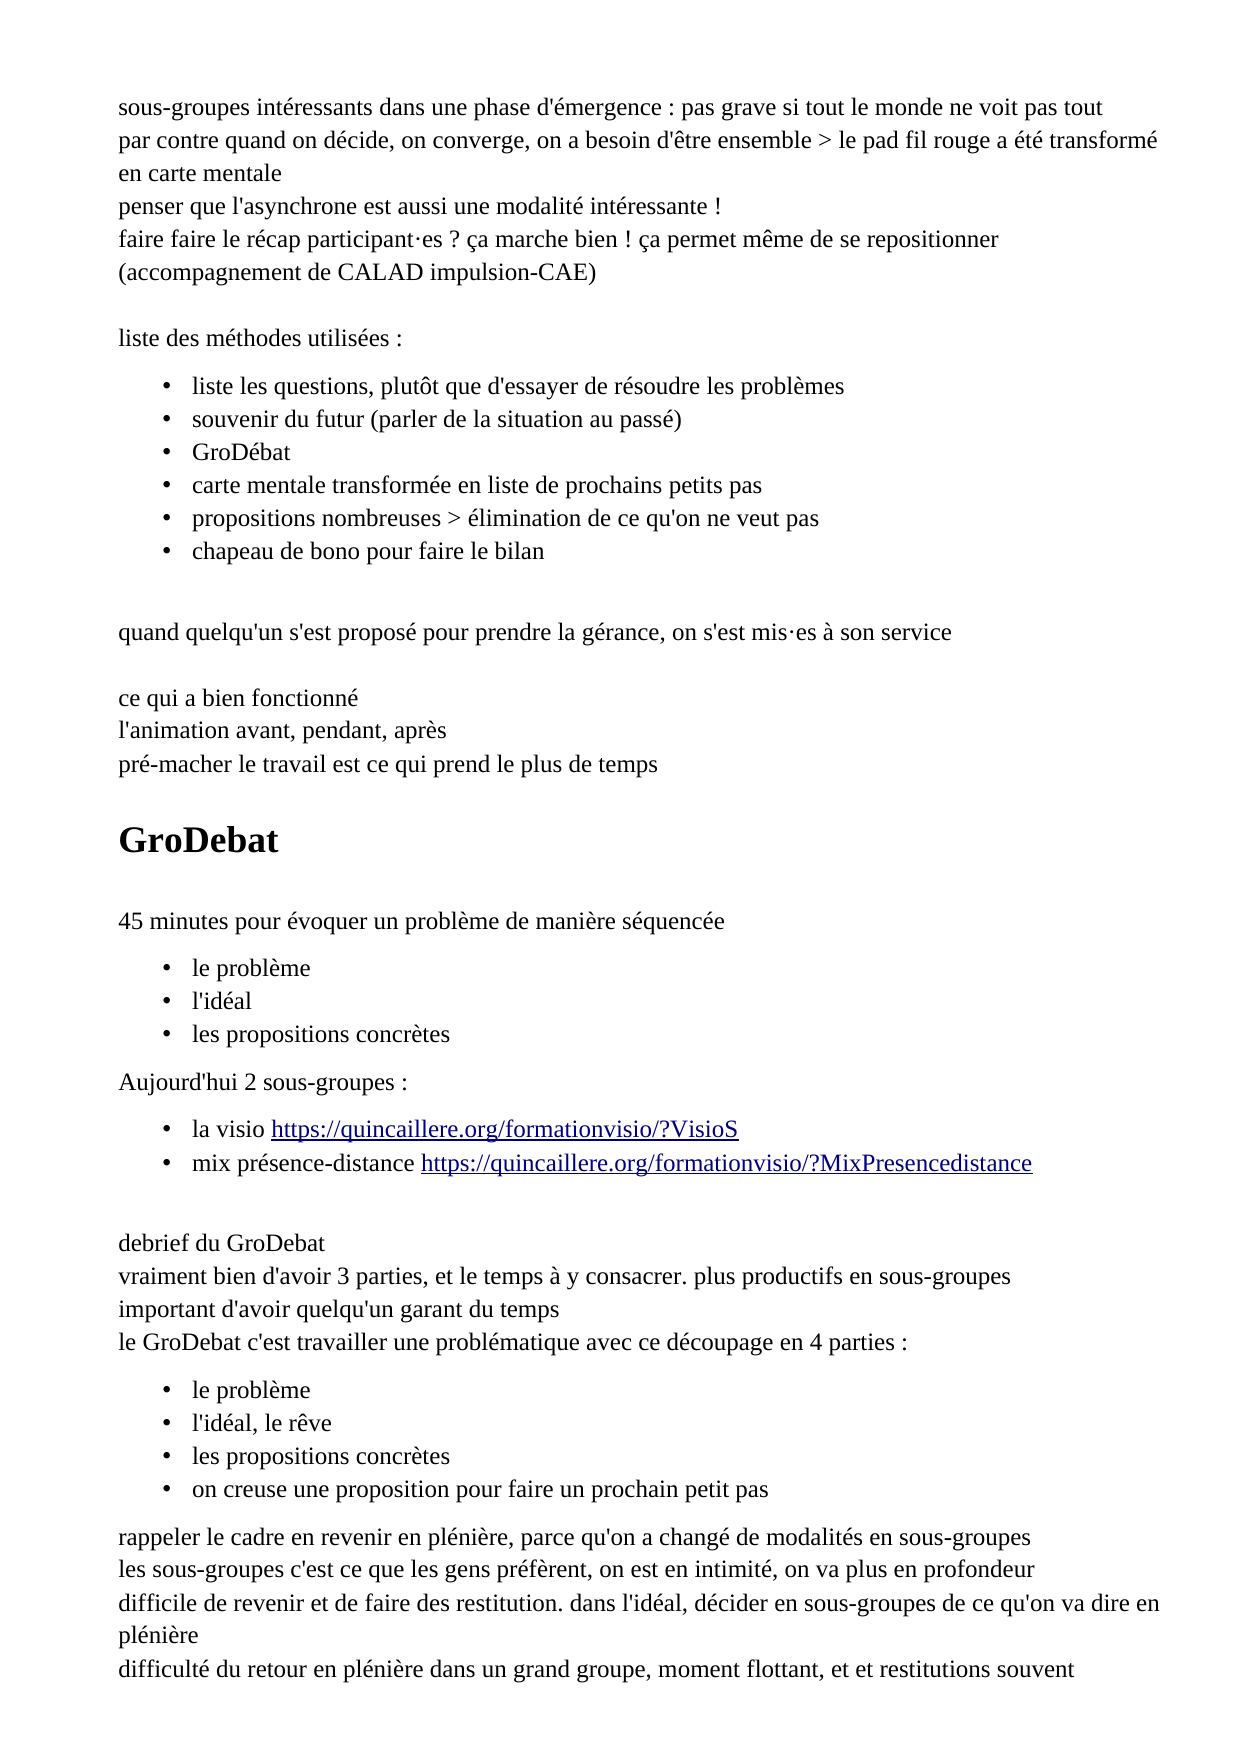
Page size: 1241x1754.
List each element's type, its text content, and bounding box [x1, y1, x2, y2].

text Aujourd'hui 2 sous-groupes : [118, 1067, 1181, 1096]
text quand quelqu'un s'est proposé pour prendre la gérance, on s'est mis·es à son service ce qui a bien fonctionné l'animation avant, pendant, après pré-macher le travail est ce qui prend le plus de temps [118, 583, 1181, 777]
list souvenir du futur (parler de la situation au passé) [162, 404, 1181, 433]
list la visio https://quincaillere.org/formationvisio/?VisioS [162, 1114, 1181, 1143]
text 45 minutes pour évoquer un problème de manière séquencée [118, 873, 1181, 934]
text sous-groupes intéressants dans une phase d'émergence : pas grave si tout le monde ne voit pas tout par contre quand on décide, on converge, on a besoin d'être ensemble > le pad fil rouge a été transformé en carte mentale penser que l'asynchrone est aussi une modalité intéressante ! faire faire le récap participant·es ? ça marche bien ! ça permet même de se repositionner (accompagnement de CALAD impulsion-CAE) liste des méthodes utilisées : [118, 59, 1181, 352]
list le problème [162, 1375, 1181, 1404]
list les propositions concrètes [162, 1441, 1181, 1470]
list mix présence-distance https://quincaillere.org/formationvisio/?MixPresencedistance [162, 1148, 1181, 1176]
subtitle GroDebat [118, 817, 1181, 860]
list chapeau de bono pour faire le bilan [162, 536, 1181, 565]
text debrief du GroDebat vraiment bien d'avoir 3 parties, et le temps à y consacrer. plus productifs en sous-groupes important d'avoir quelqu'un garant du temps le GroDebat c'est travailler une problématique avec ce découpage en 4 parties : [118, 1195, 1181, 1356]
text rappeler le cadre en revenir en plénière, parce qu'on a changé de modalités en sous-groupes les sous-groupes c'est ce que les gens préfèrent, on est en intimité, on va plus en profondeur difficile de revenir et de faire des restitution. dans l'idéal, décider en sous-groupes de ce qu'on va dire en plénière difficulté du retour en plénière dans un grand groupe, moment flottant, et et restitutions souvent [118, 1522, 1181, 1682]
list on creuse une proposition pour faire un prochain petit pas [162, 1474, 1181, 1503]
list GroDébat [162, 437, 1181, 466]
list les propositions concrètes [162, 1019, 1181, 1048]
list l'idéal [162, 986, 1181, 1015]
list carte mentale transformée en liste de prochains petits pas [162, 470, 1181, 499]
list l'idéal, le rêve [162, 1408, 1181, 1437]
list le problème [162, 953, 1181, 982]
list liste les questions, plutôt que d'essayer de résoudre les problèmes [162, 371, 1181, 399]
list propositions nombreuses > élimination de ce qu'on ne veut pas [162, 503, 1181, 532]
